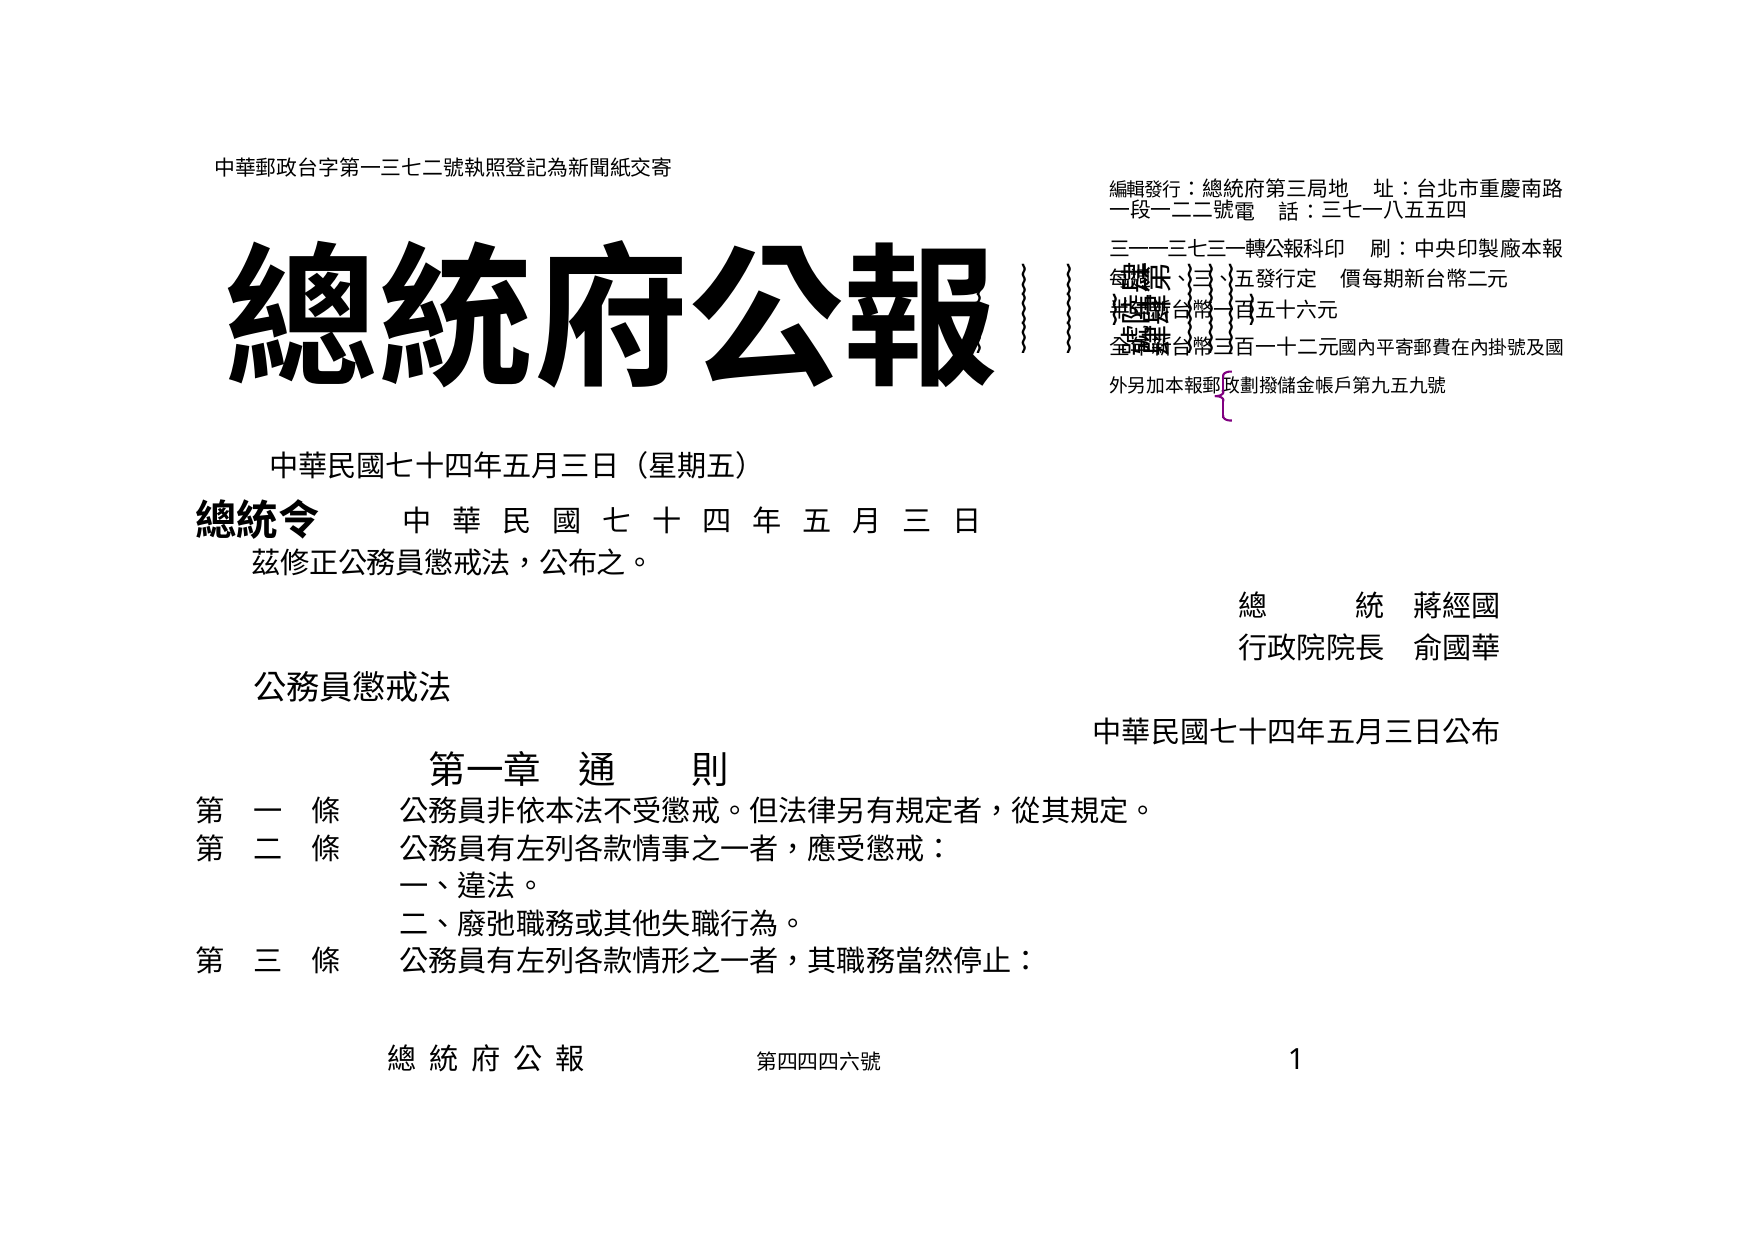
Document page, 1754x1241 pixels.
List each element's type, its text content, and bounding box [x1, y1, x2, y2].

text 中華民國七十四年五月三日公布 [195, 713, 1501, 750]
text 公務員懲戒法 [253, 666, 1559, 708]
table_header 中華民國七十四年五月三日 [399, 222, 986, 543]
text 第一章 通 則 [428, 750, 1559, 792]
table_header 總統令 [192, 222, 399, 543]
text 總 統 蔣經國 [195, 586, 1501, 623]
text 第 一 條 公務員非依本法不受懲戒。但法律另有規定者，從其規定。 [195, 792, 1559, 829]
text 行政院院長 俞國華 [195, 628, 1501, 666]
text 第 二 條 公務員有左列各款情事之一者，應受懲戒： [195, 829, 1559, 867]
text 茲修正公務員懲戒法，公布之。 [195, 543, 1559, 581]
text 第 三 條 公務員有左列各款情形之一者，其職務當然停止： [195, 942, 1559, 979]
text 二、廢弛職務或其他失職行為。 [399, 904, 1559, 942]
text 一、違法。 [399, 867, 1559, 904]
